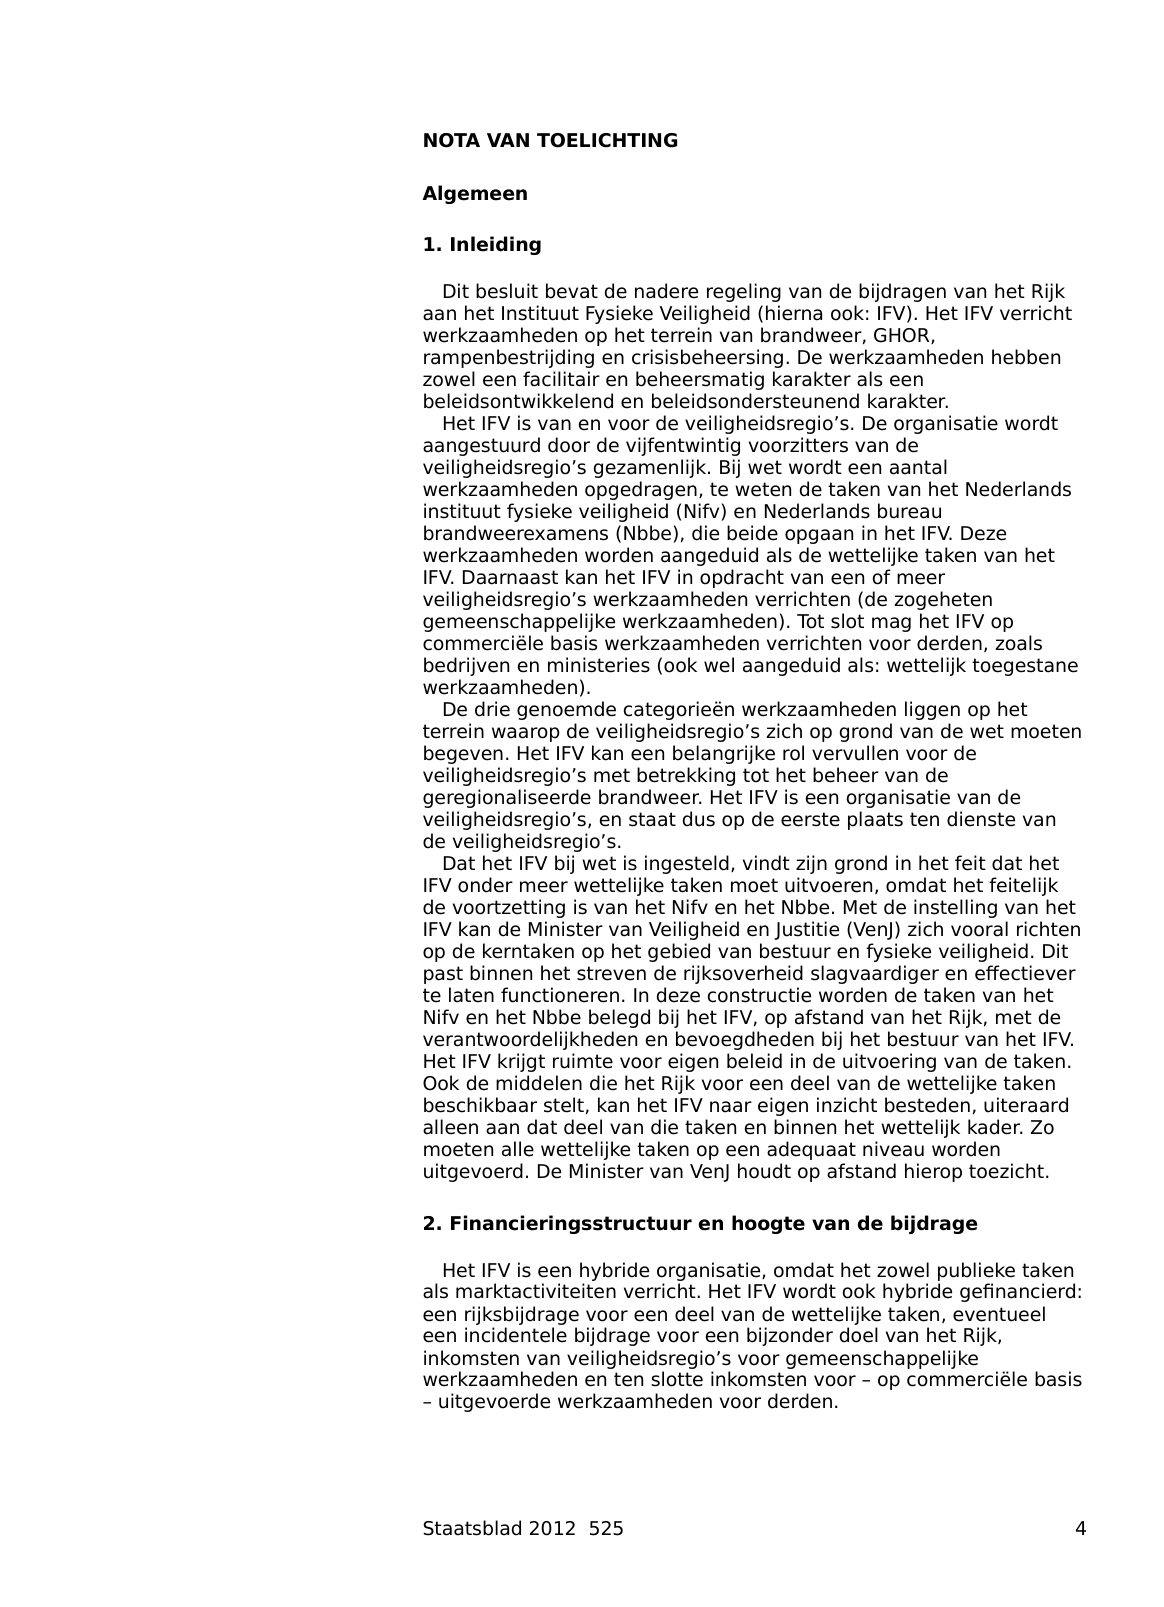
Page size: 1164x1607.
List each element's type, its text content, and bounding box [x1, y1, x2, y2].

text Dat het IFV bij wet is ingesteld, vindt zijn grond in het feit dat het IFV onder meer wettelijke taken moet uitvoeren, omdat het feitelijk de voortzetting is van het Nifv en het Nbbe. Met de instelling van het IFV kan de Minister van Veiligheid en Justitie (VenJ) zich vooral richten op de kerntaken op het gebied van bestuur en fysieke veiligheid. Dit past binnen het streven de rijksoverheid slagvaardiger en effectiever te laten functioneren. In deze constructie worden de taken van het Nifv en het Nbbe belegd bij het IFV, op afstand van het Rijk, met de verantwoordelijkheden en bevoegdheden bij het bestuur van het IFV. Het IFV krijgt ruimte voor eigen beleid in de uitvoering van de taken. Ook de middelen die het Rijk voor een deel van de wettelijke taken beschikbaar stelt, kan het IFV naar eigen inzicht besteden, uiteraard alleen aan dat deel van die taken en binnen het wettelijk kader. Zo moeten alle wettelijke taken op een adequaat niveau worden uitgevoerd. De Minister van VenJ houdt op afstand hierop toezicht. [422, 853, 1087, 1182]
subtitle NOTA VAN TOELICHTING [422, 130, 1087, 152]
text Het IFV is van en voor de veiligheidsregio’s. De organisatie wordt aangestuurd door de vijfentwintig voorzitters van de veiligheidsregio’s gezamenlijk. Bij wet wordt een aantal werkzaamheden opgedragen, te weten de taken van het Nederlands instituut fysieke veiligheid (Nifv) en Nederlands bureau brandweerexamens (Nbbe), die beide opgaan in het IFV. Deze werkzaamheden worden aangeduid als de wettelijke taken van het IFV. Daarnaast kan het IFV in opdracht van een of meer veiligheidsregio’s werkzaamheden verrichten (de zogeheten gemeenschappelijke werkzaamheden). Tot slot mag het IFV op commerciële basis werkzaamheden verrichten voor derden, zoals bedrijven en ministeries (ook wel aangeduid als: wettelijk toegestane werkzaamheden). [422, 413, 1087, 699]
text Dit besluit bevat de nadere regeling van de bijdragen van het Rijk aan het Instituut Fysieke Veiligheid (hierna ook: IFV). Het IFV verricht werkzaamheden op het terrein van brandweer, GHOR, rampenbestrijding en crisisbeheersing. De werkzaamheden hebben zowel een facilitair en beheersmatig karakter als een beleidsontwikkelend en beleidsondersteunend karakter. [422, 281, 1087, 413]
text Het IFV is een hybride organisatie, omdat het zowel publieke taken als marktactiviteiten verricht. Het IFV wordt ook hybride gefinancierd: een rijksbijdrage voor een deel van de wettelijke taken, eventueel een incidentele bijdrage voor een bijzonder doel van het Rijk, inkomsten van veiligheidsregio’s voor gemeenschappelijke werkzaamheden en ten slotte inkomsten voor – op commerciële basis – uitgevoerde werkzaamheden voor derden. [422, 1259, 1087, 1413]
subtitle Algemeen [422, 182, 1087, 204]
text De drie genoemde categorieën werkzaamheden liggen op het terrein waarop de veiligheidsregio’s zich op grond van de wet moeten begeven. Het IFV kan een belangrijke rol vervullen voor de veiligheidsregio’s met betrekking tot het beheer van de geregionaliseerde brandweer. Het IFV is een organisatie van de veiligheidsregio’s, en staat dus op de eerste plaats ten dienste van de veiligheidsregio’s. [422, 699, 1087, 853]
subtitle 2. Financieringsstructuur en hoogte van de bijdrage [422, 1212, 1087, 1234]
subtitle 1. Inleiding [422, 234, 1087, 256]
